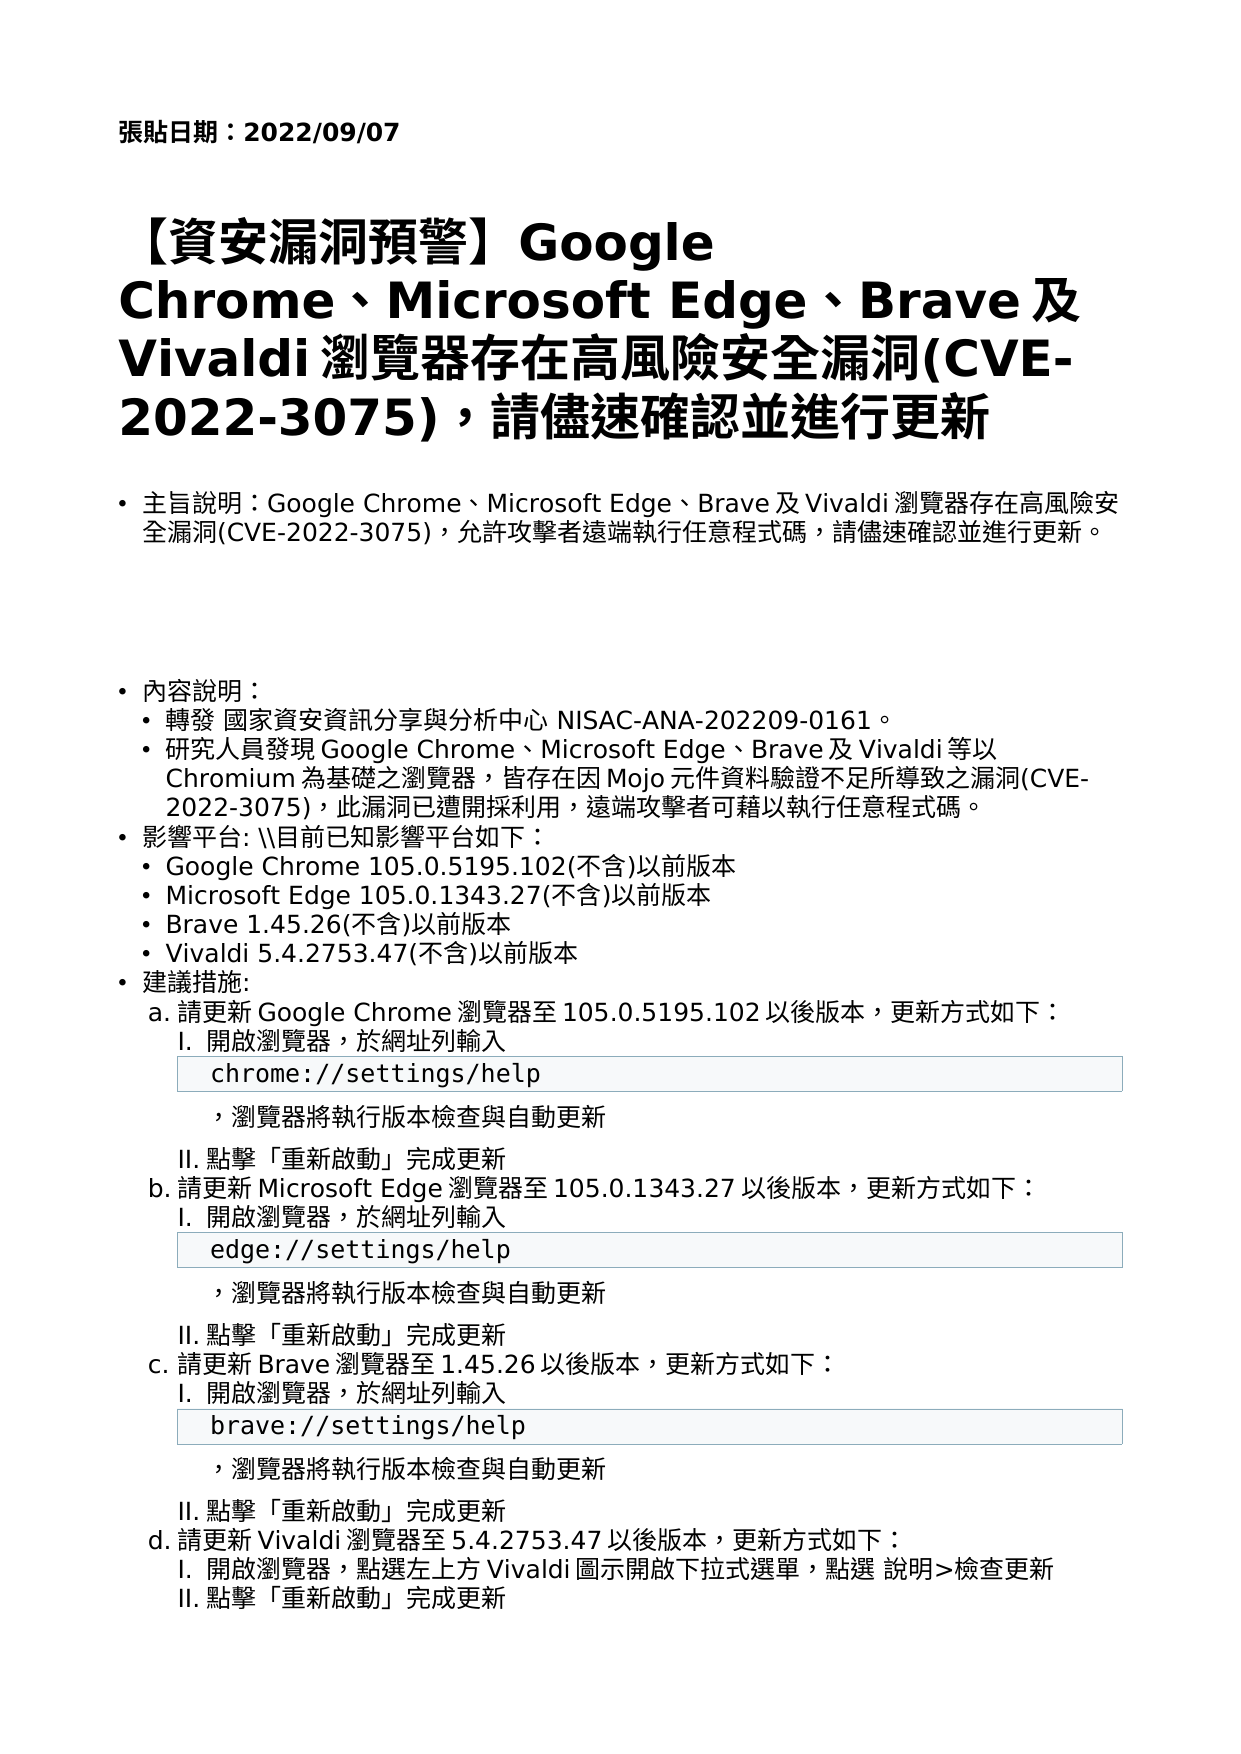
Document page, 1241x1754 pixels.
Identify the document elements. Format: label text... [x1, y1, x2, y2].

list 內容說明： [118, 677, 1122, 706]
text 張貼日期：2022/09/07 [118, 118, 1122, 176]
list 影響平台: \\目前已知影響平台如下： [118, 823, 1122, 852]
subtitle 【資安漏洞預警】Google Chrome、Microsoft Edge、Brave及Vivaldi瀏覽器存在高風險安全漏洞(CVE-2022-3075)，請儘速確認並進行更新 [118, 214, 1122, 447]
list ，瀏覽器將執行版本檢查與自動更新 [177, 1455, 1122, 1484]
list 開啟瀏覽器，於網址列輸入 [177, 1203, 1122, 1232]
list 請更新Brave瀏覽器至1.45.26以後版本，更新方式如下： [148, 1350, 1122, 1379]
list 建議措施: [118, 969, 1122, 998]
list Vivaldi 5.4.2753.47(不含)以前版本 [142, 939, 1122, 969]
list 請更新Vivaldi瀏覽器至5.4.2753.47以後版本，更新方式如下： [148, 1526, 1122, 1555]
list chrome://settings/help [178, 1057, 1122, 1091]
list 開啟瀏覽器，點選左上方Vivaldi圖示開啟下拉式選單，點選 說明>檢查更新 [177, 1555, 1122, 1584]
list Microsoft Edge 105.0.1343.27(不含)以前版本 [142, 881, 1122, 910]
list ，瀏覽器將執行版本檢查與自動更新 [177, 1103, 1122, 1132]
list Brave 1.45.26(不含)以前版本 [142, 910, 1122, 939]
list 主旨說明：Google Chrome、Microsoft Edge、Brave及Vivaldi瀏覽器存在高風險安全漏洞(CVE-2022-3075)，允許攻擊者遠端執行任意程式碼，請儘速確認並進行更新。 [118, 489, 1122, 547]
list 研究人員發現Google Chrome、Microsoft Edge、Brave及Vivaldi等以Chromium為基礎之瀏覽器，皆存在因Mojo元件資料驗證不足所導致之漏洞(CVE-2022-3075)，此漏洞已遭開採利用，遠端攻擊者可藉以執行任意程式碼。 [142, 735, 1122, 823]
list ，瀏覽器將執行版本檢查與自動更新 [177, 1279, 1122, 1308]
list 請更新Microsoft Edge瀏覽器至105.0.1343.27以後版本，更新方式如下： [148, 1174, 1122, 1203]
list 點擊「重新啟動」完成更新 [177, 1584, 1122, 1614]
list 點擊「重新啟動」完成更新 [177, 1497, 1122, 1526]
list 點擊「重新啟動」完成更新 [177, 1321, 1122, 1350]
list brave://settings/help [178, 1410, 1122, 1444]
list 請更新Google Chrome瀏覽器至105.0.5195.102以後版本，更新方式如下： [148, 998, 1122, 1027]
list Google Chrome 105.0.5195.102(不含)以前版本 [142, 852, 1122, 881]
list 開啟瀏覽器，於網址列輸入 [177, 1027, 1122, 1056]
list 點擊「重新啟動」完成更新 [177, 1145, 1122, 1174]
list 開啟瀏覽器，於網址列輸入 [177, 1379, 1122, 1408]
list 轉發 國家資安資訊分享與分析中心 NISAC-ANA-202209-0161。 [142, 706, 1122, 735]
list edge://settings/help [178, 1233, 1122, 1267]
